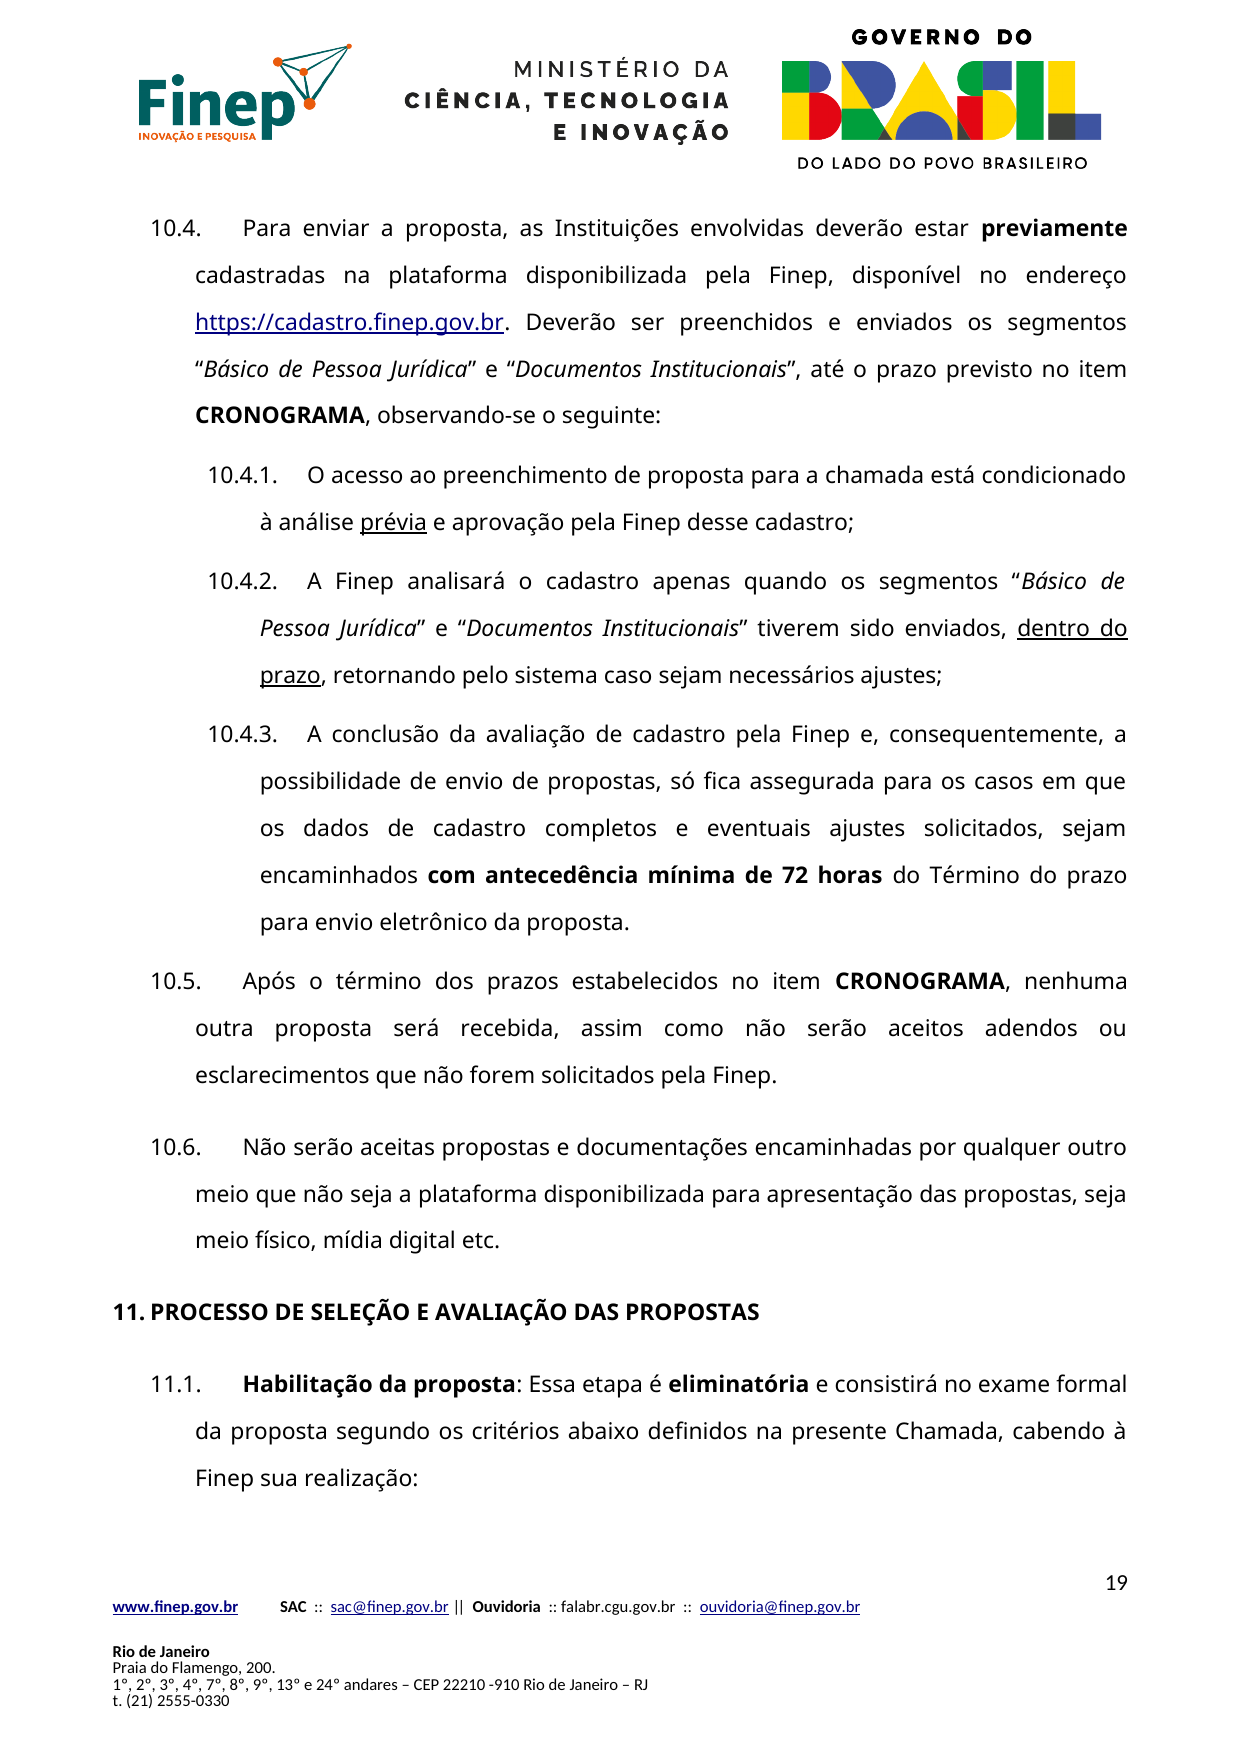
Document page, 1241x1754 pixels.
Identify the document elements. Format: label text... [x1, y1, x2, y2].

list Não serão aceitas propostas e documentações encaminhadas por qualquer outro meio que não seja a plataforma disponibilizada para apresentação das propostas, seja meio físico, mídia digital etc. [150, 1131, 1128, 1256]
list Para enviar a proposta, as Instituições envolvidas deverão estar previamente cadastradas na plataforma disponibilizada pela Finep, disponível no endereço https://cadastro.finep.gov.br. Deverão ser preenchidos e enviados os segmentos “Básico de Pessoa Jurídica” e “Documentos Institucionais”, até o prazo previsto no item CRONOGRAMA, observando-se o seguinte: [150, 212, 1128, 431]
list Habilitação da proposta: Essa etapa é eliminatória e consistirá no exame formal da proposta segundo os critérios abaixo definidos na presente Chamada, cabendo à Finep sua realização: [150, 1368, 1128, 1493]
list PROCESSO DE SELEÇÃO E AVALIAÇÃO DAS PROPOSTAS [112, 1296, 1128, 1327]
list A conclusão da avaliação de cadastro pela Finep e, consequentemente, a possibilidade de envio de propostas, só fica assegurada para os casos em que os dados de cadastro completos e eventuais ajustes solicitados, sejam encaminhados com antecedência mínima de 72 horas do Término do prazo para envio eletrônico da proposta. [207, 718, 1128, 937]
list O acesso ao preenchimento de proposta para a chamada está condicionado à análise prévia e aprovação pela Finep desse cadastro; [207, 459, 1128, 537]
list Após o término dos prazos estabelecidos no item CRONOGRAMA, nenhuma outra proposta será recebida, assim como não serão aceitos adendos ou esclarecimentos que não forem solicitados pela Finep. [150, 965, 1128, 1090]
list A Finep analisará o cadastro apenas quando os segmentos “Básico de Pessoa Jurídica” e “Documentos Institucionais” tiverem sido enviados, dentro do prazo, retornando pelo sistema caso sejam necessários ajustes; [207, 565, 1128, 690]
